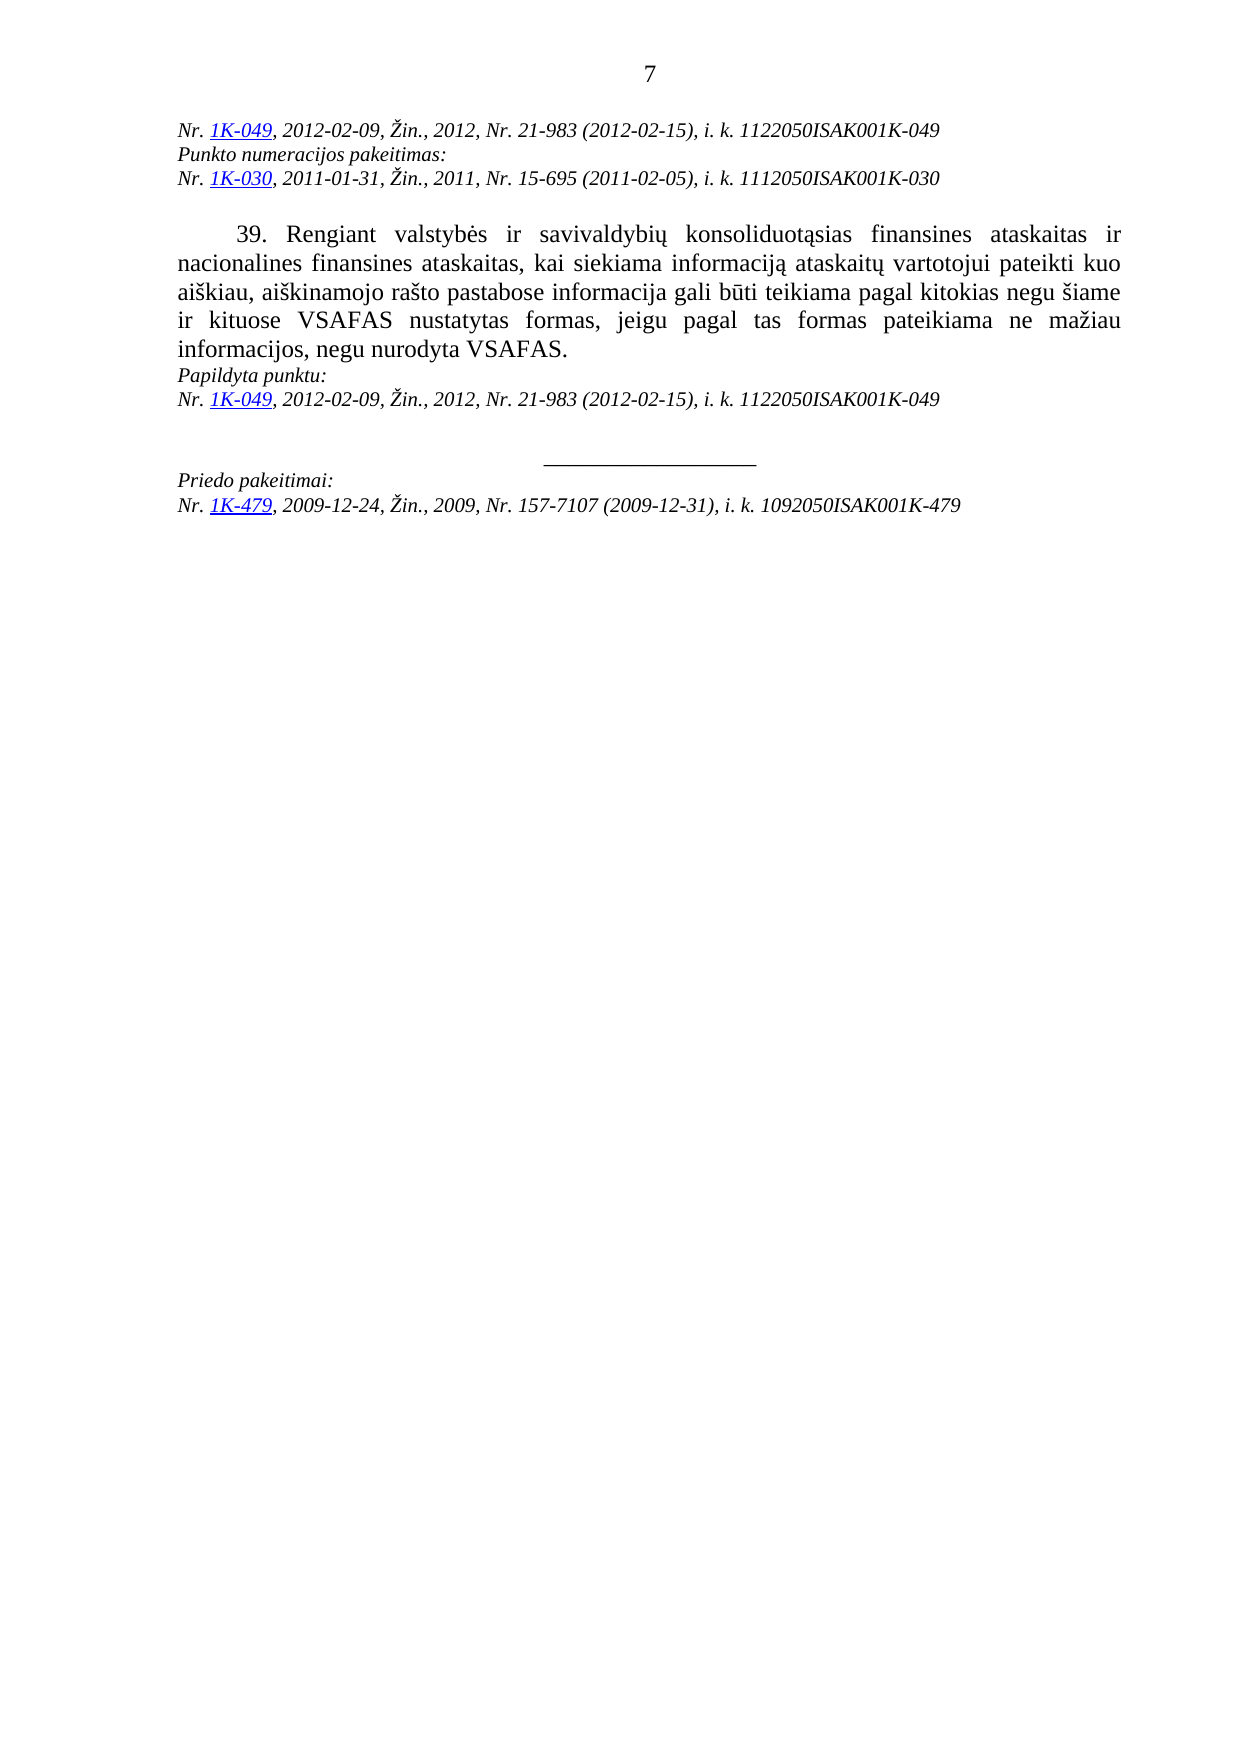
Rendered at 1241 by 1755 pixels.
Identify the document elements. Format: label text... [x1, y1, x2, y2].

text 39. Rengiant valstybės ir savivaldybių konsoliduotąsias finansines ataskaitas ir nacionalines finansines ataskaitas, kai siekiama informaciją ataskaitų vartotojui pateikti kuo aiškiau, aiškinamojo rašto pastabose informacija gali būti teikiama pagal kitokias negu šiame ir kituose VSAFAS nustatytas formas, jeigu pagal tas formas pateikiama ne mažiau informacijos, negu nurodyta VSAFAS. [177, 219, 1122, 363]
text Nr. 1K-030, 2011-01-31, Žin., 2011, Nr. 15-695 (2011-02-05), i. k. 1112050ISAK001K-030 [177, 166, 1122, 190]
text Nr. 1K-049, 2012-02-09, Žin., 2012, Nr. 21-983 (2012-02-15), i. k. 1122050ISAK001K-049 [177, 387, 1122, 411]
text _________________ [177, 440, 1122, 468]
text Punkto numeracijos pakeitimas: [177, 142, 1122, 166]
text Papildyta punktu: [177, 363, 1122, 387]
text Nr. 1K-049, 2012-02-09, Žin., 2012, Nr. 21-983 (2012-02-15), i. k. 1122050ISAK001K-049 [177, 118, 1122, 142]
text Nr. 1K-479, 2009-12-24, Žin., 2009, Nr. 157-7107 (2009-12-31), i. k. 1092050ISAK001K-479 [177, 492, 1122, 517]
text Priedo pakeitimai: [177, 468, 1122, 492]
